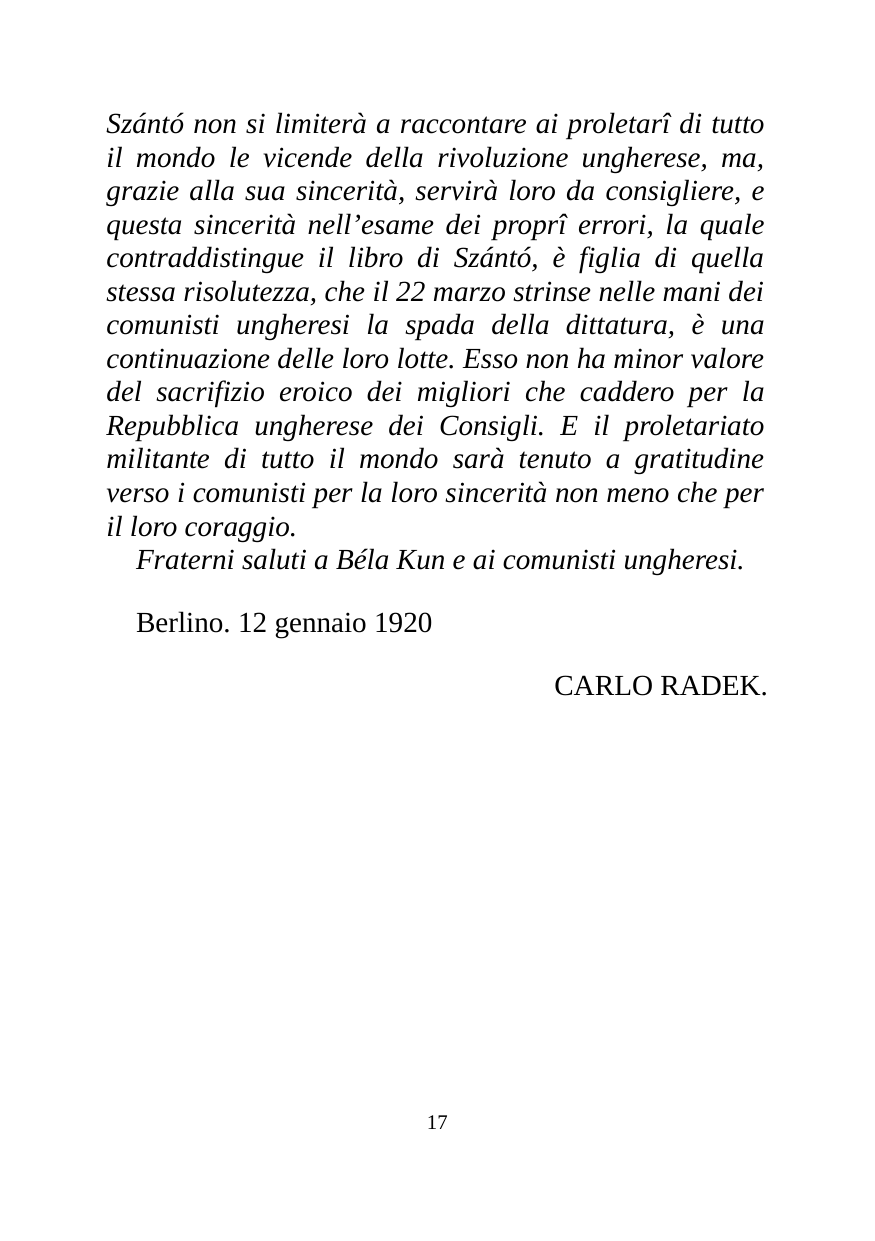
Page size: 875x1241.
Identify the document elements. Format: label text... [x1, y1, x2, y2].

text Fraterni saluti a Béla Kun e ai comunisti ungheresi. [106, 542, 768, 576]
text Szántó non si limiterà a raccontare ai proletarî di tutto il mondo le vicende della rivoluzione ungherese, ma, grazie alla sua sincerità, servirà loro da consigliere, e questa sincerità nell’esame dei proprî errori, la quale contraddistingue il libro di Szántó, è figlia di quella stessa risolutezza, che il 22 marzo strinse nelle mani dei comunisti ungheresi la spada della dittatura, è una continuazione delle loro lotte. Esso non ha minor valore del sacrifizio eroico dei migliori che caddero per la Repubblica ungherese dei Consigli. E il proletariato militante di tutto il mondo sarà tenuto a gratitudine verso i comunisti per la loro sincerità non meno che per il loro coraggio. [106, 106, 768, 542]
text Berlino. 12 gennaio 1920 [106, 605, 768, 639]
text CARLO RADEK. [106, 668, 768, 702]
